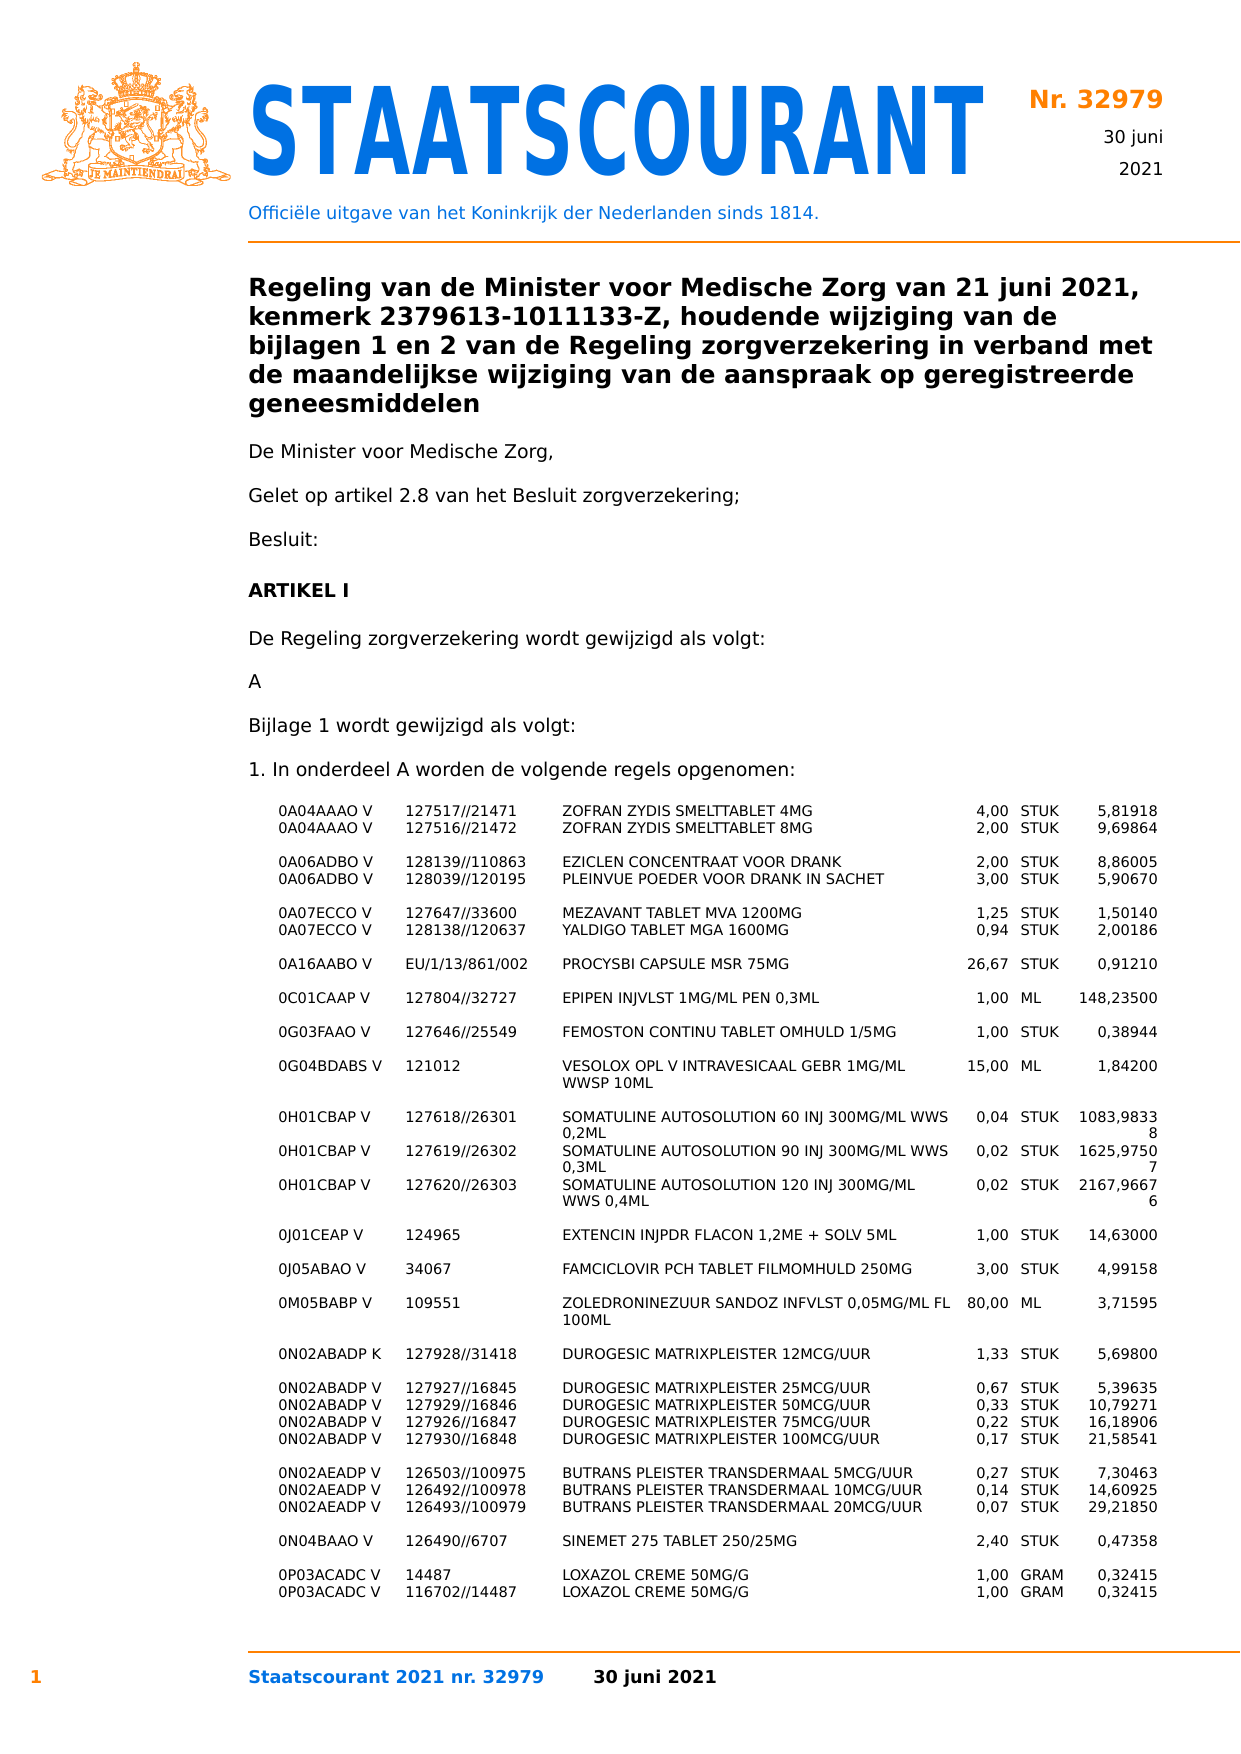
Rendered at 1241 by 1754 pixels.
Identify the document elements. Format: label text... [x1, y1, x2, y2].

table_cell DUROGESIC MATRIXPLEISTER 12MCG/UUR [556, 1346, 958, 1363]
table_header STAATSCOURANT [248, 62, 998, 203]
table_cell 80,00 [958, 1295, 1014, 1329]
table_cell 127804//32727 [399, 990, 556, 1007]
table_cell DUROGESIC MATRIXPLEISTER 75MCG/UUR [556, 1414, 958, 1431]
table_cell 0N04BAAO V [278, 1533, 399, 1550]
table_cell 126503//100975 [399, 1465, 556, 1482]
table_cell STUK [1015, 1143, 1072, 1176]
table_cell 1,25 [958, 905, 1014, 922]
table_cell 2,00 [958, 820, 1014, 837]
table_cell 0N02ABADP V [278, 1397, 399, 1414]
table_cell 1,00 [958, 990, 1014, 1007]
text 1. In onderdeel A worden de volgende regels opgenomen: [248, 759, 1163, 781]
table_cell [278, 1448, 1163, 1465]
table_cell YALDIGO TABLET MGA 1600MG [556, 922, 958, 939]
subtitle Regeling van de Minister voor Medische Zorg van 21 juni 2021, kenmerk 2379613-1011133-Z, houdende wijziging van de bijlagen 1 en 2 van de Regeling zorgverzekering in verband met de maandelijkse wijziging van de aanspraak op geregistreerde geneesmiddelen [248, 273, 1163, 419]
table_cell 1,00 [958, 1227, 1014, 1244]
table_cell STUK [1015, 922, 1072, 939]
table_cell [278, 1210, 1163, 1227]
table_cell DUROGESIC MATRIXPLEISTER 50MCG/UUR [556, 1397, 958, 1414]
table_cell ML [1015, 990, 1072, 1007]
table_cell 0M05BABP V [278, 1295, 399, 1329]
table_cell 0A06ADBO V [278, 871, 399, 888]
table_cell 1,84200 [1073, 1058, 1163, 1091]
table_cell 5,90670 [1073, 871, 1163, 888]
table_cell BUTRANS PLEISTER TRANSDERMAAL 10MCG/UUR [556, 1482, 958, 1499]
table_cell STUK [1015, 1380, 1072, 1397]
table_cell 1,00 [958, 1567, 1014, 1584]
table_cell 116702//14487 [399, 1584, 556, 1601]
table_cell 1083,98338 [1073, 1109, 1163, 1142]
table_cell 2,00 [958, 854, 1014, 871]
table_cell 0,02 [958, 1176, 1014, 1210]
table_cell 5,69800 [1073, 1346, 1163, 1363]
table_cell 9,69864 [1073, 820, 1163, 837]
table_cell LOXAZOL CREME 50MG/G [556, 1584, 958, 1601]
table_cell 1,50140 [1073, 905, 1163, 922]
table_cell 0N02AEADP V [278, 1499, 399, 1516]
table_cell 0A04AAAO V [278, 820, 399, 837]
table_cell 34067 [399, 1261, 556, 1278]
table_cell 14,60925 [1073, 1482, 1163, 1499]
table_cell 127620//26303 [399, 1176, 556, 1210]
table_cell 2,00186 [1073, 922, 1163, 939]
table_cell 5,39635 [1073, 1380, 1163, 1397]
table_cell PLEINVUE POEDER VOOR DRANK IN SACHET [556, 871, 958, 888]
table_cell 15,00 [958, 1058, 1014, 1091]
table_cell 148,23500 [1073, 990, 1163, 1007]
table_cell 0H01CBAP V [278, 1143, 399, 1176]
table_header [25, 62, 248, 241]
table_cell STUK [1015, 1499, 1072, 1516]
table_cell 0J05ABAO V [278, 1261, 399, 1278]
table_cell 16,18906 [1073, 1414, 1163, 1431]
text Besluit: [248, 528, 1163, 550]
table_header 0A04AAAO V [278, 803, 399, 820]
table_cell 0A06ADBO V [278, 854, 399, 871]
table_cell 30 juni [998, 121, 1240, 153]
text Gelet op artikel 2.8 van het Besluit zorgverzekering; [248, 484, 1163, 507]
table_cell [278, 1278, 1163, 1295]
table_cell 0,27 [958, 1465, 1014, 1482]
table_cell 128039//120195 [399, 871, 556, 888]
table_cell 127618//26301 [399, 1109, 556, 1142]
table_cell 0,17 [958, 1431, 1014, 1448]
table_cell [278, 973, 1163, 989]
table_cell [278, 1363, 1163, 1380]
table_cell LOXAZOL CREME 50MG/G [556, 1567, 958, 1584]
table_cell [278, 837, 1163, 854]
table_cell 127926//16847 [399, 1414, 556, 1431]
table_cell 0,91210 [1073, 956, 1163, 973]
table_cell 1,00 [958, 1584, 1014, 1601]
table_cell 0,04 [958, 1109, 1014, 1142]
table_cell SOMATULINE AUTOSOLUTION 90 INJ 300MG/ML WWS 0,3ML [556, 1143, 958, 1176]
table_cell SOMATULINE AUTOSOLUTION 120 INJ 300MG/ML WWS 0,4ML [556, 1176, 958, 1210]
table_cell 128139//110863 [399, 854, 556, 871]
table_cell 0,07 [958, 1499, 1014, 1516]
table_cell 3,71595 [1073, 1295, 1163, 1329]
table_cell [278, 1091, 1163, 1108]
table_cell MEZAVANT TABLET MVA 1200MG [556, 905, 958, 922]
table_cell VESOLOX OPL V INTRAVESICAAL GEBR 1MG/ML WWSP 10ML [556, 1058, 958, 1091]
table_header ZOFRAN ZYDIS SMELTTABLET 4MG [556, 803, 958, 820]
table_header 4,00 [958, 803, 1014, 820]
table_cell 0C01CAAP V [278, 990, 399, 1007]
table_cell 127927//16845 [399, 1380, 556, 1397]
table_cell EU/1/13/861/002 [399, 956, 556, 973]
table_cell STUK [1015, 1482, 1072, 1499]
table_cell Officiële uitgave van het Koninkrijk der Nederlanden sinds 1814. [248, 203, 1240, 241]
table_cell [278, 1516, 1163, 1533]
table_cell 127619//26302 [399, 1143, 556, 1176]
table_cell 1,33 [958, 1346, 1014, 1363]
table_cell STUK [1015, 820, 1072, 837]
table_cell FEMOSTON CONTINU TABLET OMHULD 1/5MG [556, 1024, 958, 1041]
table_cell 0,22 [958, 1414, 1014, 1431]
table_cell 0N02AEADP V [278, 1482, 399, 1499]
table_cell STUK [1015, 871, 1072, 888]
table_cell [278, 1007, 1163, 1023]
table_cell 0,32415 [1073, 1584, 1163, 1601]
table_cell GRAM [1015, 1584, 1072, 1601]
table_cell 121012 [399, 1058, 556, 1091]
table_cell ZOLEDRONINEZUUR SANDOZ INFVLST 0,05MG/ML FL 100ML [556, 1295, 958, 1329]
table_cell 127930//16848 [399, 1431, 556, 1448]
table_cell 127646//25549 [399, 1024, 556, 1041]
table_cell SOMATULINE AUTOSOLUTION 60 INJ 300MG/ML WWS 0,2ML [556, 1109, 958, 1142]
table_cell DUROGESIC MATRIXPLEISTER 100MCG/UUR [556, 1431, 958, 1448]
table_cell 0,33 [958, 1397, 1014, 1414]
table_cell BUTRANS PLEISTER TRANSDERMAAL 5MCG/UUR [556, 1465, 958, 1482]
table_cell 0P03ACADC V [278, 1567, 399, 1584]
table_cell STUK [1015, 1465, 1072, 1482]
table_cell STUK [1015, 1346, 1072, 1363]
table_cell 128138//120637 [399, 922, 556, 939]
table_cell 2,40 [958, 1533, 1014, 1550]
table_cell 127647//33600 [399, 905, 556, 922]
picture [41, 62, 231, 186]
table_cell 0A07ECCO V [278, 922, 399, 939]
table_cell 3,00 [958, 1261, 1014, 1278]
table_header 5,81918 [1073, 803, 1163, 820]
table_cell STUK [1015, 1533, 1072, 1550]
table_cell 29,21850 [1073, 1499, 1163, 1516]
table_cell STUK [1015, 1431, 1072, 1448]
table_cell 109551 [399, 1295, 556, 1329]
table_cell [278, 1041, 1163, 1057]
table_cell 126492//100978 [399, 1482, 556, 1499]
table_cell 127928//31418 [399, 1346, 556, 1363]
table_cell [278, 888, 1163, 905]
table_cell 0,94 [958, 922, 1014, 939]
table_cell STUK [1015, 1397, 1072, 1414]
table_cell 0,47358 [1073, 1533, 1163, 1550]
table_cell 124965 [399, 1227, 556, 1244]
table_cell ML [1015, 1295, 1072, 1329]
table_cell [278, 1244, 1163, 1261]
table_cell STUK [1015, 1414, 1072, 1431]
table_cell 0,14 [958, 1482, 1014, 1499]
table_cell 0,32415 [1073, 1567, 1163, 1584]
text De Regeling zorgverzekering wordt gewijzigd als volgt: [248, 627, 1163, 649]
table_cell 0N02ABADP K [278, 1346, 399, 1363]
table_cell 2167,96676 [1073, 1176, 1163, 1210]
table_cell 0G04BDABS V [278, 1058, 399, 1091]
table_cell STUK [1015, 1109, 1072, 1142]
table_cell STUK [1015, 1227, 1072, 1244]
table_cell 7,30463 [1073, 1465, 1163, 1482]
table_cell SINEMET 275 TABLET 250/25MG [556, 1533, 958, 1550]
text Bijlage 1 wordt gewijzigd als volgt: [248, 715, 1163, 737]
table_cell 0P03ACADC V [278, 1584, 399, 1601]
table_cell [278, 1329, 1163, 1346]
table_cell 14487 [399, 1567, 556, 1584]
table_cell EZICLEN CONCENTRAAT VOOR DRANK [556, 854, 958, 871]
table_cell 127929//16846 [399, 1397, 556, 1414]
table_cell 0A16AABO V [278, 956, 399, 973]
table_cell 8,86005 [1073, 854, 1163, 871]
table_cell 126493//100979 [399, 1499, 556, 1516]
table_cell 4,99158 [1073, 1261, 1163, 1278]
table_cell PROCYSBI CAPSULE MSR 75MG [556, 956, 958, 973]
table_header STUK [1015, 803, 1072, 820]
table_cell 127516//21472 [399, 820, 556, 837]
table_cell 21,58541 [1073, 1431, 1163, 1448]
table_header Nr. 32979 [998, 62, 1240, 121]
table_cell 0,38944 [1073, 1024, 1163, 1041]
table_cell 0J01CEAP V [278, 1227, 399, 1244]
table_cell STUK [1015, 905, 1072, 922]
table_cell FAMCICLOVIR PCH TABLET FILMOMHULD 250MG [556, 1261, 958, 1278]
table_cell 0H01CBAP V [278, 1109, 399, 1142]
subtitle ARTIKEL I [248, 580, 1163, 602]
table_cell 0G03FAAO V [278, 1024, 399, 1041]
table_cell [278, 1550, 1163, 1567]
text De Minister voor Medische Zorg, [248, 441, 1163, 463]
table_cell 14,63000 [1073, 1227, 1163, 1244]
text A [248, 671, 1163, 693]
table_cell 0,02 [958, 1143, 1014, 1176]
table_cell STUK [1015, 1261, 1072, 1278]
table_cell 0N02ABADP V [278, 1380, 399, 1397]
table_cell EPIPEN INJVLST 1MG/ML PEN 0,3ML [556, 990, 958, 1007]
table_cell GRAM [1015, 1567, 1072, 1584]
table_cell 0N02ABADP V [278, 1431, 399, 1448]
table_cell [278, 939, 1163, 956]
table_cell ML [1015, 1058, 1072, 1091]
table_cell 0N02AEADP V [278, 1465, 399, 1482]
table_cell ZOFRAN ZYDIS SMELTTABLET 8MG [556, 820, 958, 837]
table_cell 0H01CBAP V [278, 1176, 399, 1210]
table_cell 0,67 [958, 1380, 1014, 1397]
table_cell 1625,97507 [1073, 1143, 1163, 1176]
table_header 127517//21471 [399, 803, 556, 820]
table_cell EXTENCIN INJPDR FLACON 1,2ME + SOLV 5ML [556, 1227, 958, 1244]
table_cell 1,00 [958, 1024, 1014, 1041]
table_cell 3,00 [958, 871, 1014, 888]
table_cell STUK [1015, 854, 1072, 871]
table_cell 0A07ECCO V [278, 905, 399, 922]
table_cell 2021 [998, 153, 1240, 203]
table_cell 126490//6707 [399, 1533, 556, 1550]
table_cell STUK [1015, 1024, 1072, 1041]
table_cell 26,67 [958, 956, 1014, 973]
table_cell STUK [1015, 956, 1072, 973]
table_cell DUROGESIC MATRIXPLEISTER 25MCG/UUR [556, 1380, 958, 1397]
table_cell 0N02ABADP V [278, 1414, 399, 1431]
table_cell 10,79271 [1073, 1397, 1163, 1414]
table_cell STUK [1015, 1176, 1072, 1210]
table_cell BUTRANS PLEISTER TRANSDERMAAL 20MCG/UUR [556, 1499, 958, 1516]
